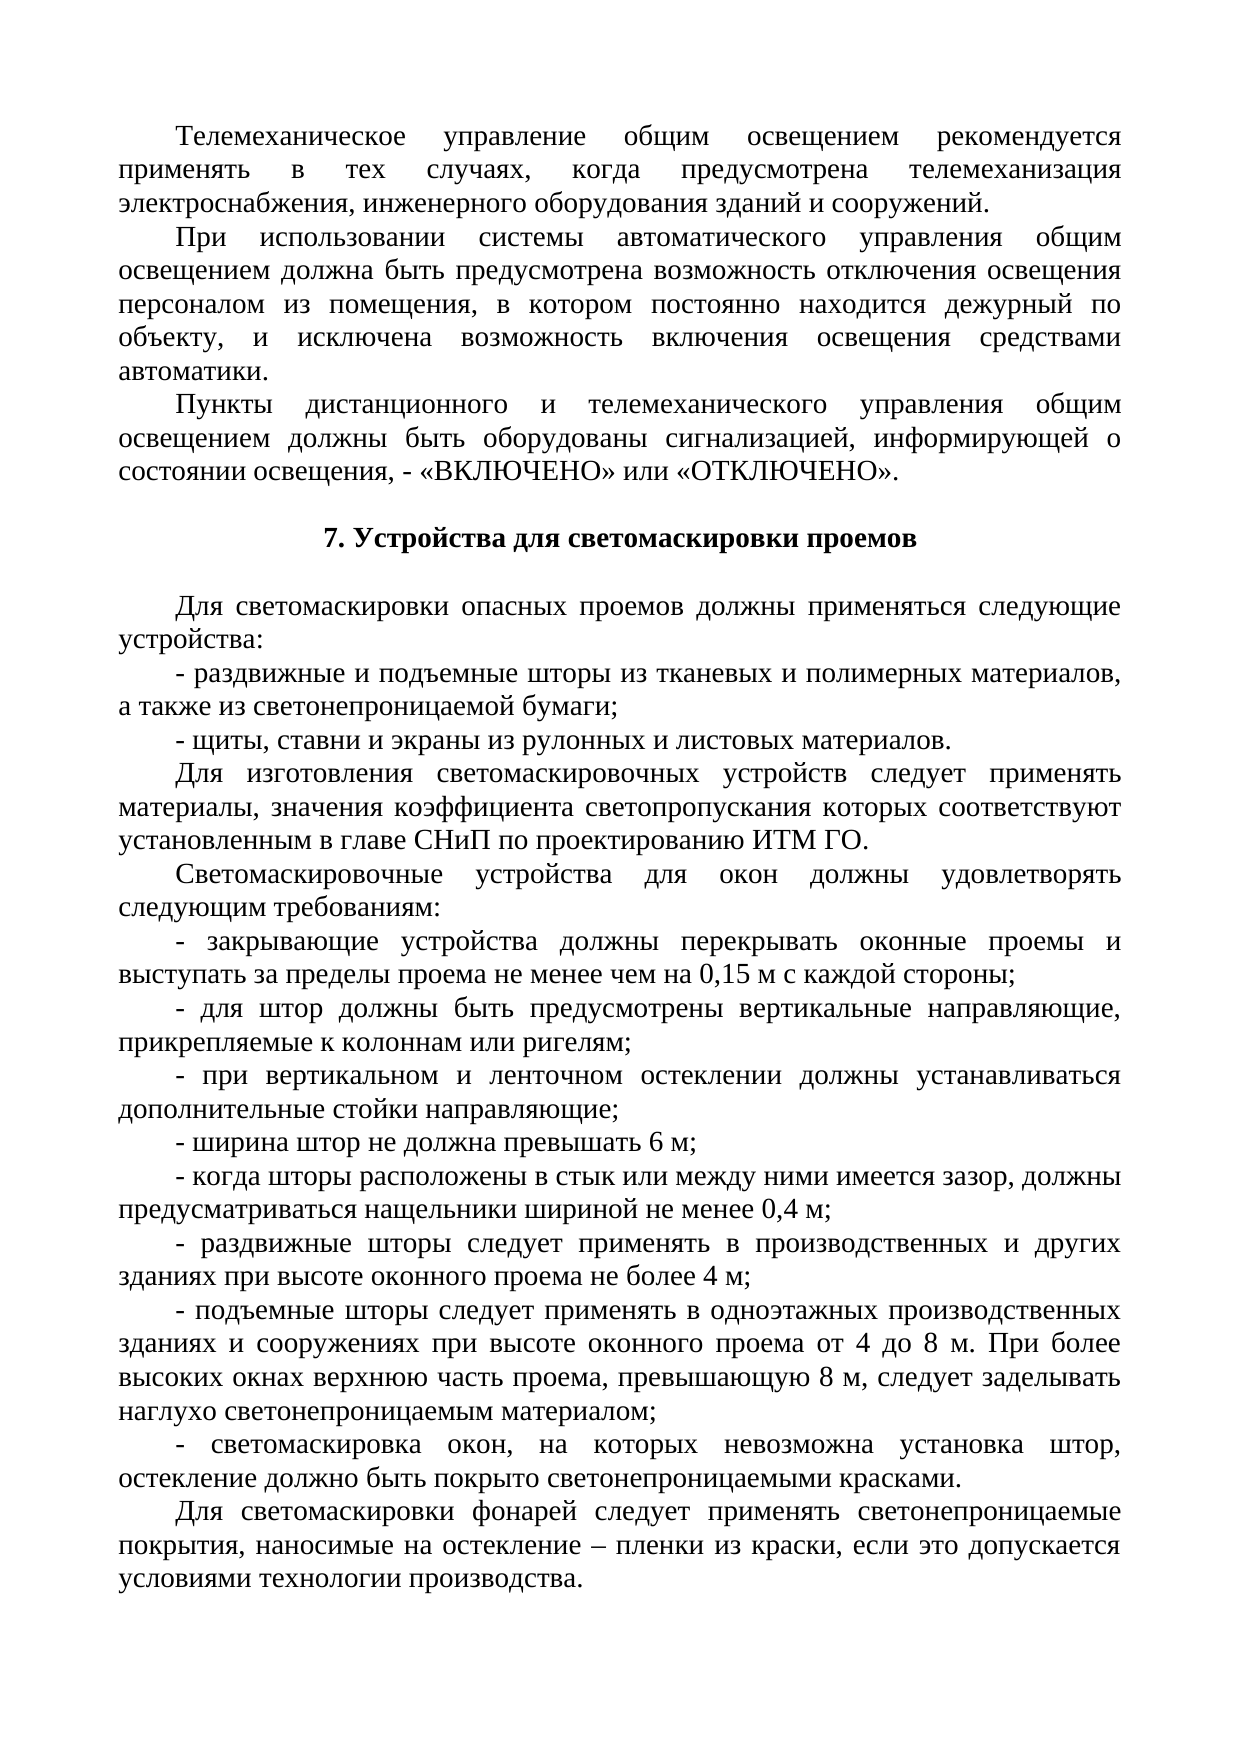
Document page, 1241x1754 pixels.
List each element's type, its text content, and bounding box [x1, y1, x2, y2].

text Пункты дистанционного и телемеханического управления общим освещением должны быть оборудованы сигнализацией, информирующей о состоянии освещения, - «ВКЛЮЧЕНО» или «ОТКЛЮЧЕНО». [118, 386, 1122, 487]
text - щиты, ставни и экраны из рулонных и листовых материалов. [118, 722, 1122, 755]
text Для светомаскировки опасных проемов должны применяться следующие устройства: [118, 588, 1122, 655]
text Светомаскировочные устройства для окон должны удовлетворять следующим требованиям: [118, 856, 1122, 923]
text Для изготовления светомаскировочных устройств следует применять материалы, значения коэффициента светопропускания которых соответствуют установленным в главе СНиП по проектированию ИТМ ГО. [118, 755, 1122, 856]
text При использовании системы автоматического управления общим освещением должна быть предусмотрена возможность отключения освещения персоналом из помещения, в котором постоянно находится дежурный по объекту, и исключена возможность включения освещения средствами автоматики. [118, 219, 1122, 386]
text - светомаскировка окон, на которых невозможна установка штор, остекление должно быть покрыто светонепроницаемыми красками. [118, 1426, 1122, 1493]
text - ширина штор не должна превышать 6 м; [118, 1124, 1122, 1158]
text - при вертикальном и ленточном остеклении должны устанавливаться дополнительные стойки направляющие; [118, 1057, 1122, 1124]
text 7. Устройства для светомаскировки проемов [118, 521, 1122, 554]
text - закрывающие устройства должны перекрывать оконные проемы и выступать за пределы проема не менее чем на 0,15 м с каждой стороны; [118, 923, 1122, 990]
text Для светомаскировки фонарей следует применять светонепроницаемые покрытия, наносимые на остекление – пленки из краски, если это допускается условиями технологии производства. [118, 1493, 1122, 1594]
text - раздвижные и подъемные шторы из тканевых и полимерных материалов, а также из светонепроницаемой бумаги; [118, 655, 1122, 722]
text - когда шторы расположены в стык или между ними имеется зазор, должны предусматриваться нащельники шириной не менее 0,4 м; [118, 1158, 1122, 1225]
text - подъемные шторы следует применять в одноэтажных производственных зданиях и сооружениях при высоте оконного проема от 4 до 8 м. При более высоких окнах верхнюю часть проема, превышающую 8 м, следует заделывать наглухо светонепроницаемым материалом; [118, 1292, 1122, 1426]
text - для штор должны быть предусмотрены вертикальные направляющие, прикрепляемые к колоннам или ригелям; [118, 990, 1122, 1057]
text - раздвижные шторы следует применять в производственных и других зданиях при высоте оконного проема не более 4 м; [118, 1225, 1122, 1292]
text Телемеханическое управление общим освещением рекомендуется применять в тех случаях, когда предусмотрена телемеханизация электроснабжения, инженерного оборудования зданий и сооружений. [118, 118, 1122, 219]
